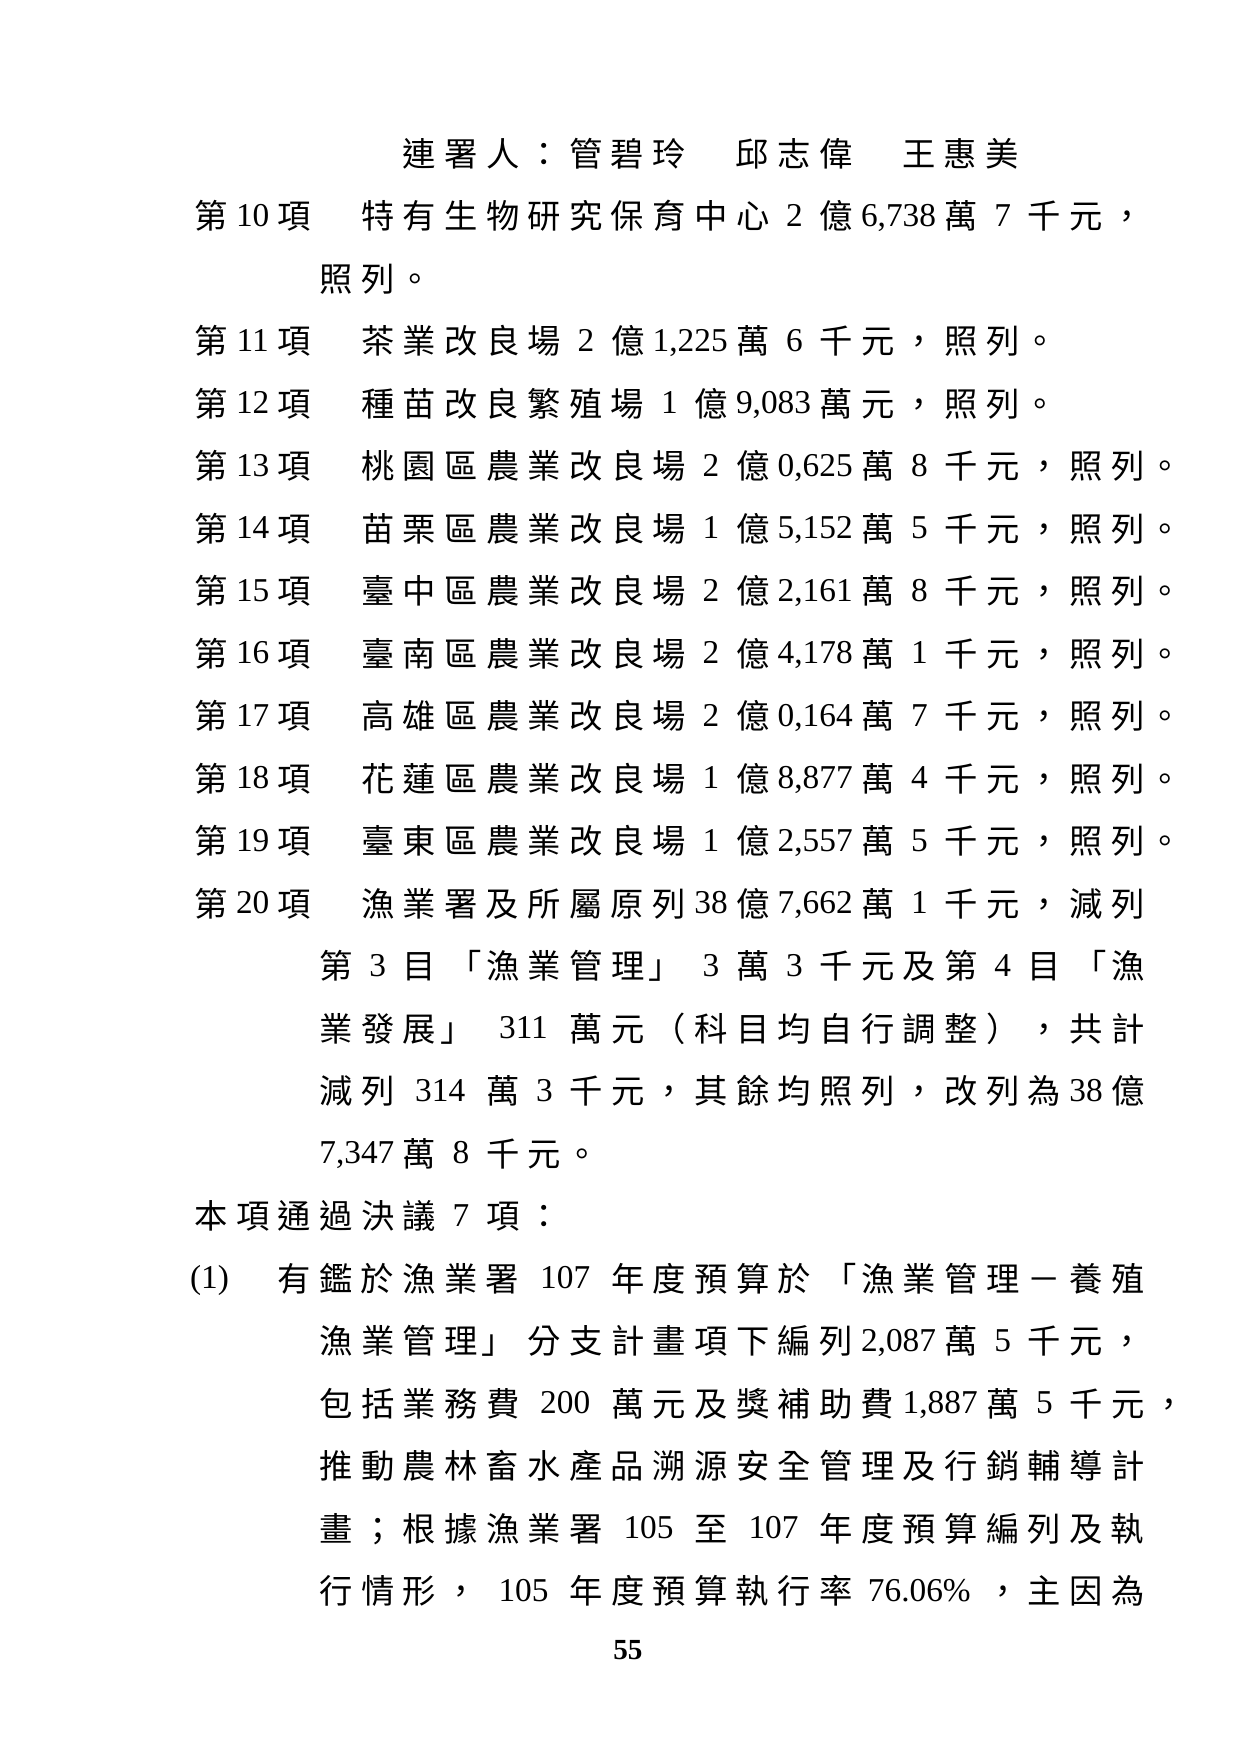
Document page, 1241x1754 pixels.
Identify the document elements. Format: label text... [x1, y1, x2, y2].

text 本項通過決議7項： [150, 1173, 1148, 1235]
text 第10項 特有生物研究保育中心2億6,738萬7千元，照列。 [150, 173, 1148, 298]
text 第18項 花蓮區農業改良場1億8,877萬4千元，照列。 [150, 735, 1148, 798]
text 第13項 桃園區農業改良場2億0,625萬8千元，照列。 [150, 423, 1148, 485]
text 第14項 苗栗區農業改良場1億5,152萬5千元，照列。 [150, 485, 1148, 548]
text 第17項 高雄區農業改良場2億0,164萬7千元，照列。 [150, 673, 1148, 735]
text 第11項 茶業改良場2億1,225萬6千元，照列。 [150, 298, 1148, 360]
text 第19項 臺東區農業改良場1億2,557萬5千元，照列。 [150, 798, 1148, 860]
text 第15項 臺中區農業改良場2億2,161萬8千元，照列。 [150, 548, 1148, 610]
text 第20項 漁業署及所屬原列38億7,662萬1千元，減列第3目「漁業管理」3萬3千元及第4目「漁業發展」311萬元（科目均自行調整），共計減列314萬3千元，其餘均照列，改列為38億7,347萬8千元。 [150, 860, 1148, 1173]
list 有鑑於漁業署107年度預算於「漁業管理－養殖漁業管理」分支計畫項下編列2,087萬5千元，包括業務費200萬元及獎補助費1,887萬5千元，推動農林畜水產品溯源安全管理及行銷輔導計畫；根據漁業署105至107年度預算編列及執行情形，105年度預算執行率76.06%，主因為前項規範於105年3月間訂定，且相關推動計畫於105年6月陸續核定，規劃推動期程已近下半年度，致105年度執行欠佳，另106年度截至8月底預算執行率為53.29%，漁業署允宜持續積極輔導生產者導入溯源管理制度及加強檢驗制度，並研謀策略改善，使計畫推動順利。此外，經查98年度至106年8月底漁產品黏貼產銷履歷標章之數量與總出貨量、及輔導通過產銷履歷戶數，其中漁產品產銷履歷標章黏貼數量與總出貨量自98年度起逐漸增加，黏貼數及總出貨量分別於103及101年度達到高峰，隨後即有減少趨勢，輔導通過產銷履歷戶數亦同(104年度輔導通過戶數676戶為最多)，顯示相關輔導及宣導措施仍應持續加強。爰要求農委會一個月提出檢討改善專案報告。 [179, 1235, 1148, 1610]
text 第16項 臺南區農業改良場2億4,178萬1千元，照列。 [150, 610, 1148, 673]
text 第12項 種苗改良繁殖場1億9,083萬元，照列。 [150, 360, 1148, 423]
text 連署人：管碧玲 邱志偉 王惠美 [384, 110, 1044, 173]
